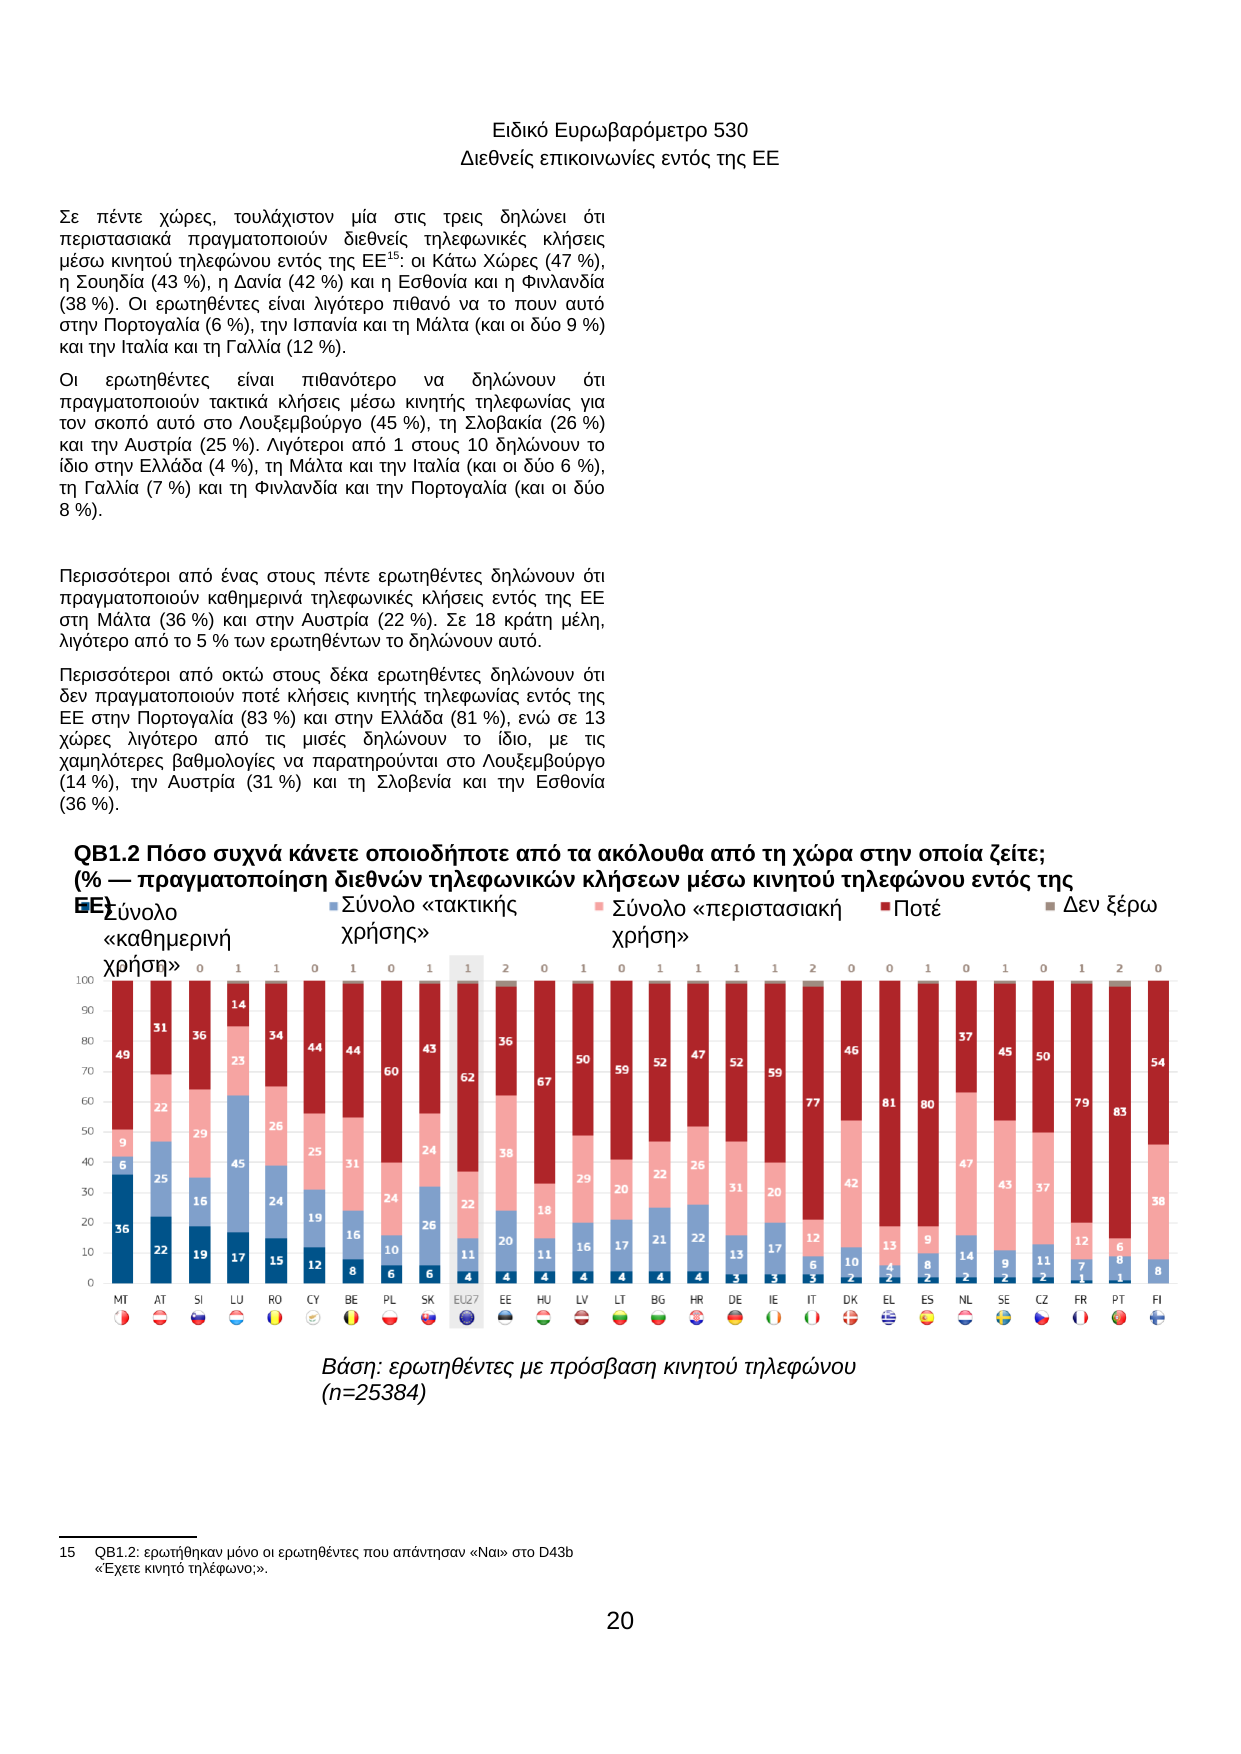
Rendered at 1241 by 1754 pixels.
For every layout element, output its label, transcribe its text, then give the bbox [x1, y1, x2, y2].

picture [671, 876, 676, 884]
picture [187, 876, 192, 884]
picture [652, 876, 663, 885]
picture [625, 877, 631, 885]
picture [394, 876, 405, 885]
picture [497, 876, 508, 885]
picture [381, 876, 386, 884]
picture [909, 876, 920, 885]
picture [986, 876, 991, 884]
text Περισσότεροι από ένας στους πέντε ερωτηθέντες δηλώνουν ότι πραγματοποιούν καθημερινά τηλεφωνικές κλήσεις εντός της ΕΕ στη Μάλτα (36 %) και στην Αυστρία (22 %). Σε 18 κράτη μέλη, λιγότερο από το 5 % των ερωτηθέντων το δηλώνουν αυτό. [59, 565, 605, 652]
picture [302, 877, 308, 885]
text QB1.2: ερωτήθηκαν μόνο οι ερωτηθέντες που απάντησαν «Ναι» στο D43b «Έχετε κινητό τηλέφωνο;». [59, 1543, 605, 1577]
picture [941, 877, 947, 885]
picture [775, 876, 780, 884]
text Σε πέντε χώρες, τουλάχιστον μία στις τρεις δηλώνει ότι περιστασιακά πραγματοποιούν διεθνείς τηλεφωνικές κλήσεις μέσω κινητού τηλεφώνου εντός της ΕΕ: οι Κάτω Χώρες (47 %), η Σουηδία (43 %), η Δανία (42 %) και η Εσθονία και η Φινλανδία (38 %). Οι ερωτηθέντες είναι λιγότερο πιθανό να το πουν αυτό στην Πορτογαλία (6 %), την Ισπανία και τη Μάλτα (και οι δύο 9 %) και την Ιταλία και τη Γαλλία (12 %). [59, 206, 605, 357]
picture [66, 876, 1056, 929]
picture [414, 876, 419, 884]
picture [547, 876, 558, 885]
text Οι ερωτηθέντες είναι πιθανότερο να δηλώνουν ότι πραγματοποιούν τακτικά κλήσεις μέσω κινητής τηλεφωνίας για τον σκοπό αυτό στο Λουξεμβούργο (45 %), τη Σλοβακία (26 %) και την Αυστρία (25 %). Λιγότεροι από 1 στους 10 δηλώνουν το ίδιο στην Ελλάδα (4 %), τη Μάλτα και την Ιταλία (και οι δύο 6 %), τη Γαλλία (7 %) και τη Φινλανδία και την Πορτογαλία (και οι δύο 8 %). [59, 369, 605, 520]
picture [268, 877, 274, 885]
picture [66, 950, 1189, 1335]
picture [1009, 877, 1015, 885]
picture [237, 877, 243, 885]
picture [811, 877, 817, 885]
text Περισσότεροι από οκτώ στους δέκα ερωτηθέντες δηλώνουν ότι δεν πραγματοποιούν ποτέ κλήσεις κινητής τηλεφωνίας εντός της ΕΕ στην Πορτογαλία (83 %) και στην Ελλάδα (81 %), ενώ σε 13 χώρες λιγότερο από τις μισές δηλώνουν το ίδιο, με τις χαμηλότερες βαθμολογίες να παρατηρούνται στο Λουξεμβούργο (14 %), την Αυστρία (31 %) και τη Σλοβενία και την Εσθονία (36 %). [59, 663, 605, 814]
picture [730, 876, 741, 885]
picture [567, 876, 572, 884]
picture [928, 876, 933, 884]
picture [590, 876, 599, 886]
picture [714, 877, 720, 885]
picture [516, 876, 521, 884]
picture [173, 877, 178, 885]
picture [338, 877, 344, 885]
picture [214, 877, 219, 885]
picture [160, 877, 165, 885]
